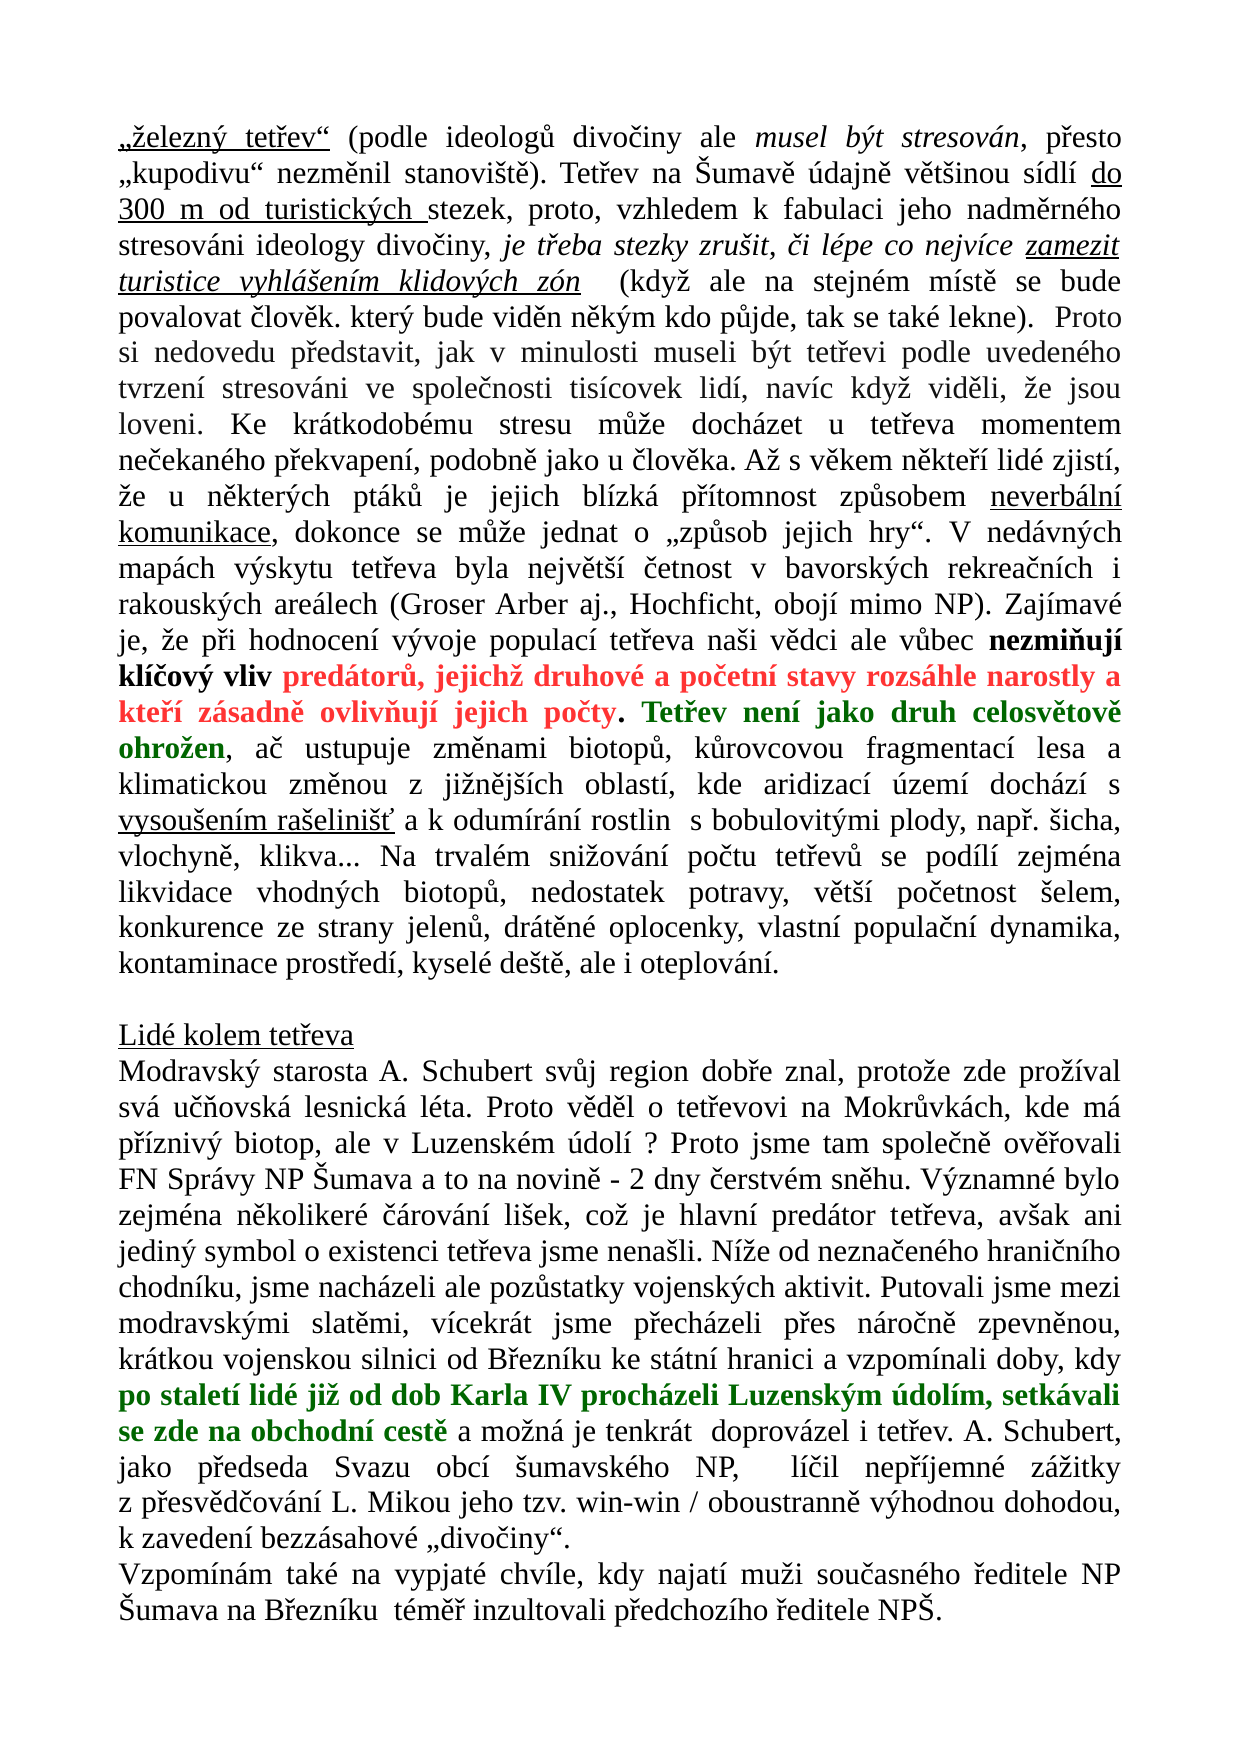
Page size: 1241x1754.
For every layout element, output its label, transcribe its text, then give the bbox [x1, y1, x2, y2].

text Vzpomínám také na vypjaté chvíle, kdy najatí muži současného ředitele NP Šumava na Březníku téměř inzultovali předchozího ředitele NPŠ. [118, 1556, 1122, 1627]
text Modravský starosta A. Schubert svůj region dobře znal, protože zde prožíval svá učňovská lesnická léta. Proto věděl o tetřevovi na Mokrůvkách, kde má příznivý biotop, ale v Luzenském údolí ? Proto jsme tam společně ověřovali FN Správy NP Šumava a to na novině - 2 dny čerstvém sněhu. Významné bylo zejména několikeré čárování lišek, což je hlavní predátor tetřeva, avšak ani jediný symbol o existenci tetřeva jsme nenašli. Níže od neznačeného hraničního chodníku, jsme nacházeli ale pozůstatky vojenských aktivit. Putovali jsme mezi modravskými slatěmi, vícekrát jsme přecházeli přes náročně zpevněnou, krátkou vojenskou silnici od Březníku ke státní hranici a vzpomínali doby, kdy po staletí lidé již od dob Karla IV procházeli Luzenským údolím, setkávali se zde na obchodní cestě a možná je tenkrát doprovázel i tetřev. A. Schubert, jako předseda Svazu obcí šumavského NP, líčil nepříjemné zážitky z přesvědčování L. Mikou jeho tzv. win-win / oboustranně výhodnou dohodou, k zavedení bezzásahové „divočiny“. [118, 1052, 1122, 1556]
text Lidé kolem tetřeva [118, 1017, 1122, 1052]
text „železný tetřev“ (podle ideologů divočiny ale musel být stresován, přesto „kupodivu“ nezměnil stanoviště). Tetřev na Šumavě údajně většinou sídlí do 300 m od turistických stezek, proto, vzhledem k fabulaci jeho nadměrného stresováni ideology divočiny, je třeba stezky zrušit, či lépe co nejvíce zamezit turistice vyhlášením klidových zón (když ale na stejném místě se bude povalovat člověk. který bude viděn někým kdo půjde, tak se také lekne). Proto si nedovedu představit, jak v minulosti museli být tetřevi podle uvedeného tvrzení stresováni ve společnosti tisícovek lidí, navíc když viděli, že jsou loveni. Ke krátkodobému stresu může docházet u tetřeva momentem nečekaného překvapení, podobně jako u člověka. Až s věkem někteří lidé zjistí, že u některých ptáků je jejich blízká přítomnost způsobem neverbální komunikace, dokonce se může jednat o „způsob jejich hry“. V nedávných mapách výskytu tetřeva byla největší četnost v bavorských rekreačních i rakouských areálech (Groser Arber aj., Hochficht, obojí mimo NP). Zajímavé je, že při hodnocení vývoje populací tetřeva naši vědci ale vůbec nezmiňují klíčový vliv predátorů, jejichž druhové a početní stavy rozsáhle narostly a kteří zásadně ovlivňují jejich počty. Tetřev není jako druh celosvětově ohrožen, ač ustupuje změnami biotopů, kůrovcovou fragmentací lesa a klimatickou změnou z jižnějších oblastí, kde aridizací území dochází s vysoušením rašelinišť a k odumírání rostlin s bobulovitými plody, např. šicha, vlochyně, klikva... Na trvalém snižování počtu tetřevů se podílí zejména likvidace vhodných biotopů, nedostatek potravy, větší početnost šelem, konkurence ze strany jelenů, drátěné oplocenky, vlastní populační dynamika, kontaminace prostředí, kyselé deště, ale i oteplování. [118, 118, 1122, 981]
